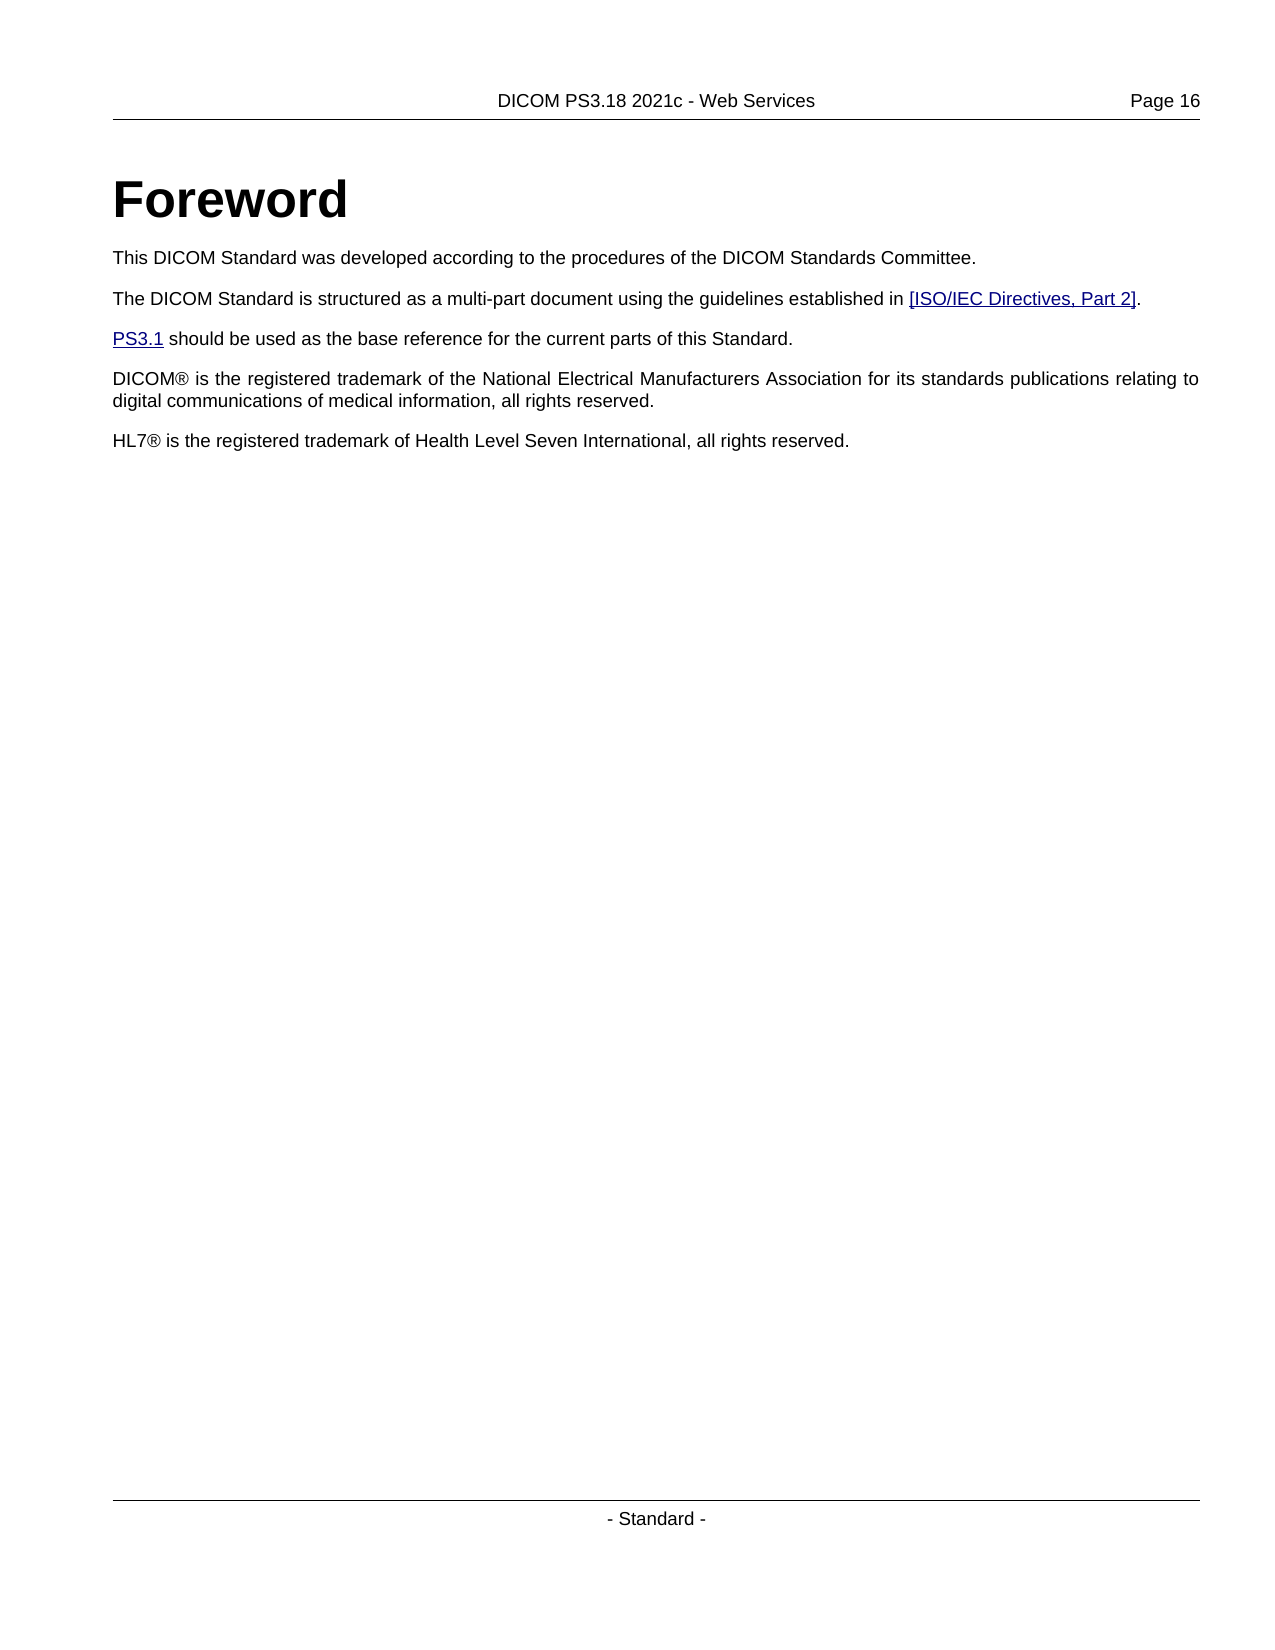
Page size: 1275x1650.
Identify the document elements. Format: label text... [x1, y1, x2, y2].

text The DICOM Standard is structured as a multi-part document using the guidelines established in [ISO/IEC Directives, Part 2]. [112, 287, 1200, 309]
text Foreword [112, 169, 1200, 228]
text PS3.1 should be used as the base reference for the current parts of this Standard. [112, 328, 1200, 349]
text DICOM® is the registered trademark of the National Electrical Manufacturers Association for its standards publications relating to digital communications of medical information, all rights reserved. [112, 368, 1200, 411]
text This DICOM Standard was developed according to the procedures of the DICOM Standards Committee. [112, 247, 1200, 269]
text HL7® is the registered trademark of Health Level Seven International, all rights reserved. [112, 430, 1200, 451]
